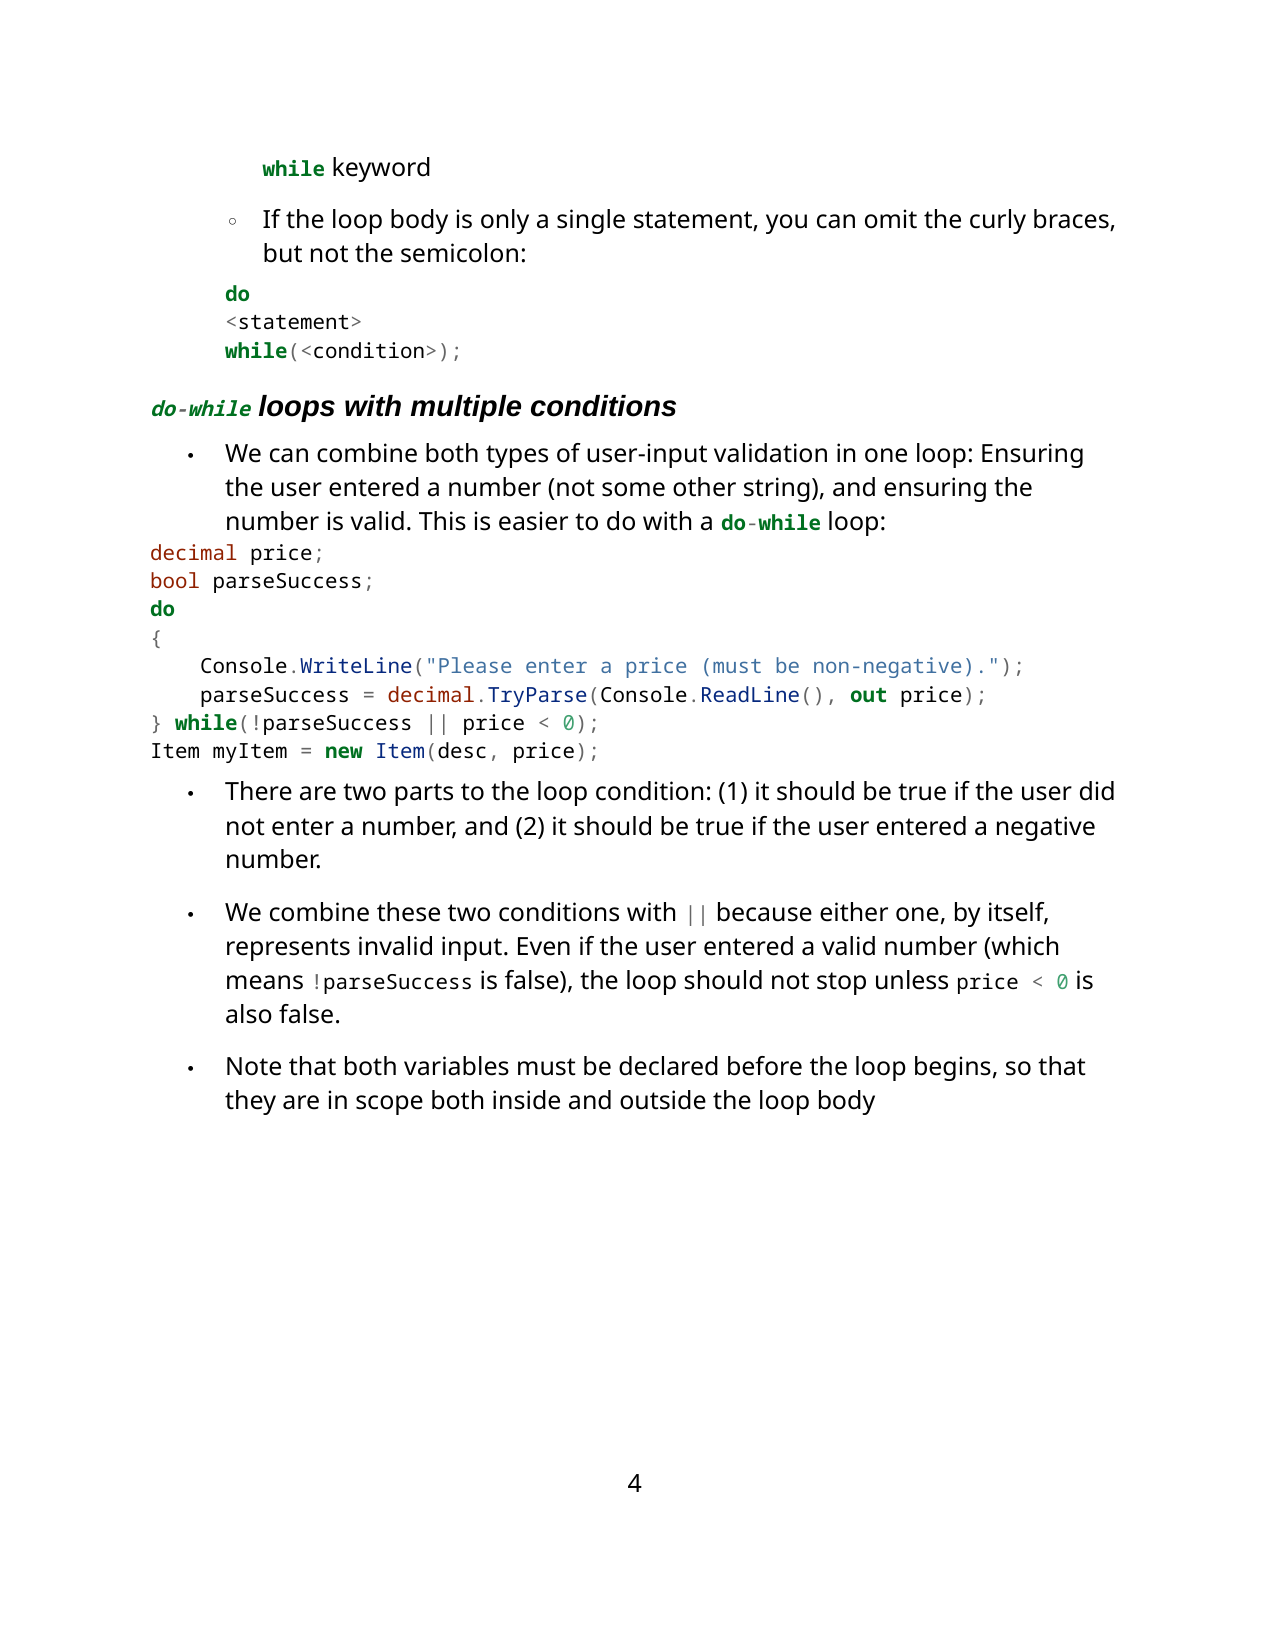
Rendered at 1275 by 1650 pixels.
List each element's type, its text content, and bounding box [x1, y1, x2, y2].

list do [187, 279, 1125, 307]
list while keyword [225, 150, 1125, 184]
subtitle do-while loops with multiple conditions [150, 389, 1125, 423]
text { [150, 623, 1125, 651]
list We combine these two conditions with || because either one, by itself, represents invalid input. Even if the user entered a valid number (which means !parseSuccess is false), the loop should not stop unless price < 0 is also false. [187, 894, 1125, 1030]
list There are two parts to the loop condition: (1) it should be true if the user did not enter a number, and (2) it should be true if the user entered a negative number. [187, 774, 1125, 876]
list while(<condition>); [187, 336, 1125, 364]
text decimal price; [150, 538, 1125, 566]
text Console.WriteLine("Please enter a price (must be non-negative)."); [150, 651, 1125, 680]
text bool parseSuccess; [150, 566, 1125, 594]
list <statement> [187, 307, 1125, 336]
text Item myItem = new Item(desc, price); [150, 737, 1125, 765]
list If the loop body is only a single statement, you can omit the curly braces, but not the semicolon: [225, 202, 1125, 270]
text } while(!parseSuccess || price < 0); [150, 708, 1125, 737]
text do [150, 594, 1125, 623]
text parseSuccess = decimal.TryParse(Console.ReadLine(), out price); [150, 680, 1125, 708]
list We can combine both types of user-input validation in one loop: Ensuring the user entered a number (not some other string), and ensuring the number is valid. This is easier to do with a do-while loop: [187, 435, 1125, 538]
list Note that both variables must be declared before the loop begins, so that they are in scope both inside and outside the loop body [187, 1048, 1125, 1116]
